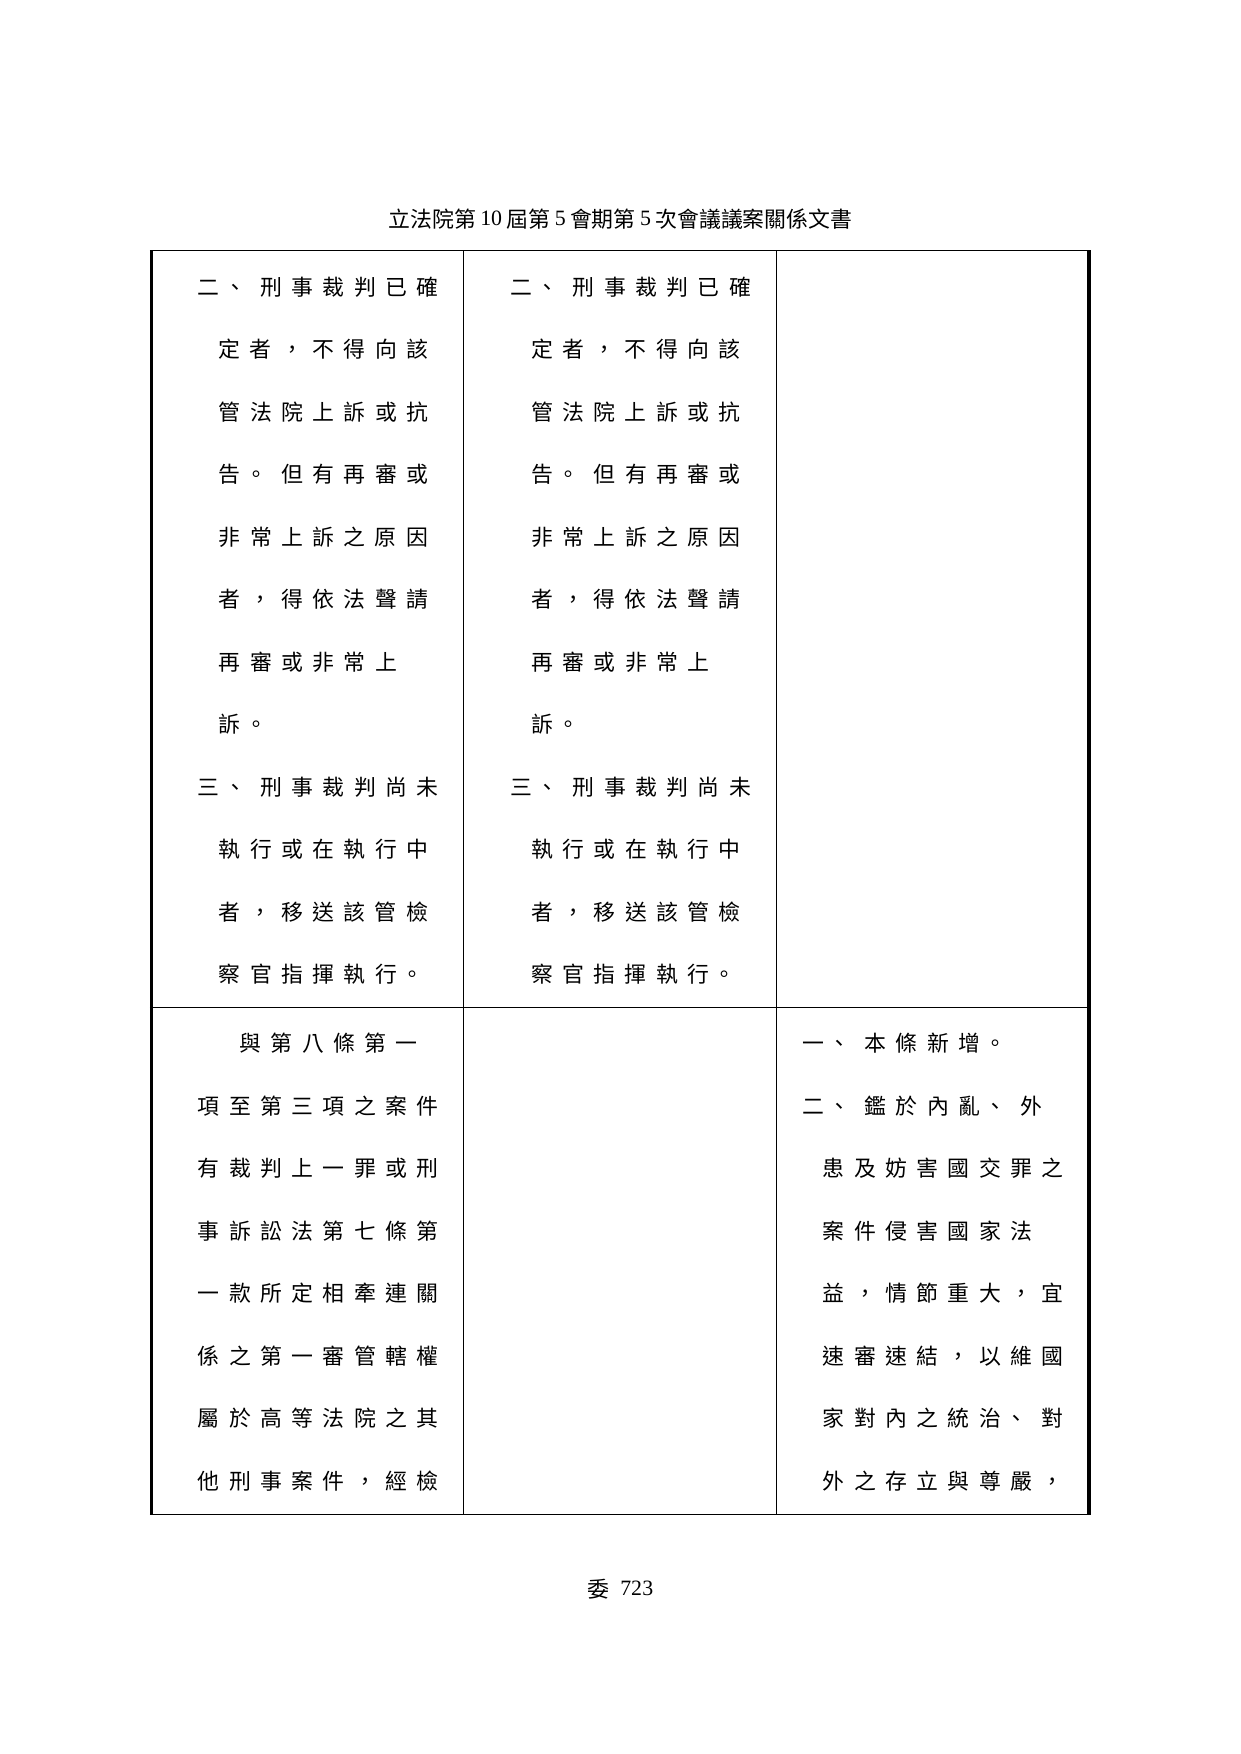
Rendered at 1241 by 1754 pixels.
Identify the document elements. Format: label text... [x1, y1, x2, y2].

table_cell [777, 251, 1087, 1007]
table_cell 二、刑事裁判已確定者，不得向該管法院上訴或抗告。但有再審或非常上訴之原因者，得依法聲請再審或非常上訴。 三、刑事裁判尚未執行或在執行中者，移送該管檢察官指揮執行。 [153, 251, 463, 1007]
table_cell 一、本條新增。 二、鑑於內亂、外患及妨害國交罪之案件侵害國家法益，情節重大，宜速審速結，以維國家對內之統治、對外之存立與尊嚴， [777, 1008, 1087, 1514]
table_cell [464, 1008, 776, 1514]
table_cell 二、刑事裁判已確定者，不得向該管法院上訴或抗告。但有再審或非常上訴之原因者，得依法聲請再審或非常上訴。 三、刑事裁判尚未執行或在執行中者，移送該管檢察官指揮執行。 [464, 251, 776, 1007]
table_cell 第十六條 第七條第一項及其未遂犯之案件，其第一審管轄權屬於高等法院。 第八條第一項至第三項之案件，其第一審管轄權屬於智慧財產及商業法院。 與第八條第一項至第三項之案件有裁判上一罪或刑事訴訟法第七條第一款所定相牽連關係之第一審管轄權屬於高等法院之其他刑事案件，經檢察官起訴或合併起訴者，應向智慧財產及商業法院為之。 本法中華民國○年○月○日修正之條文施行前第五條之一第一項及其未遂犯之案件已繫屬於法院者，不適用第一項規定。 [153, 1008, 463, 1514]
